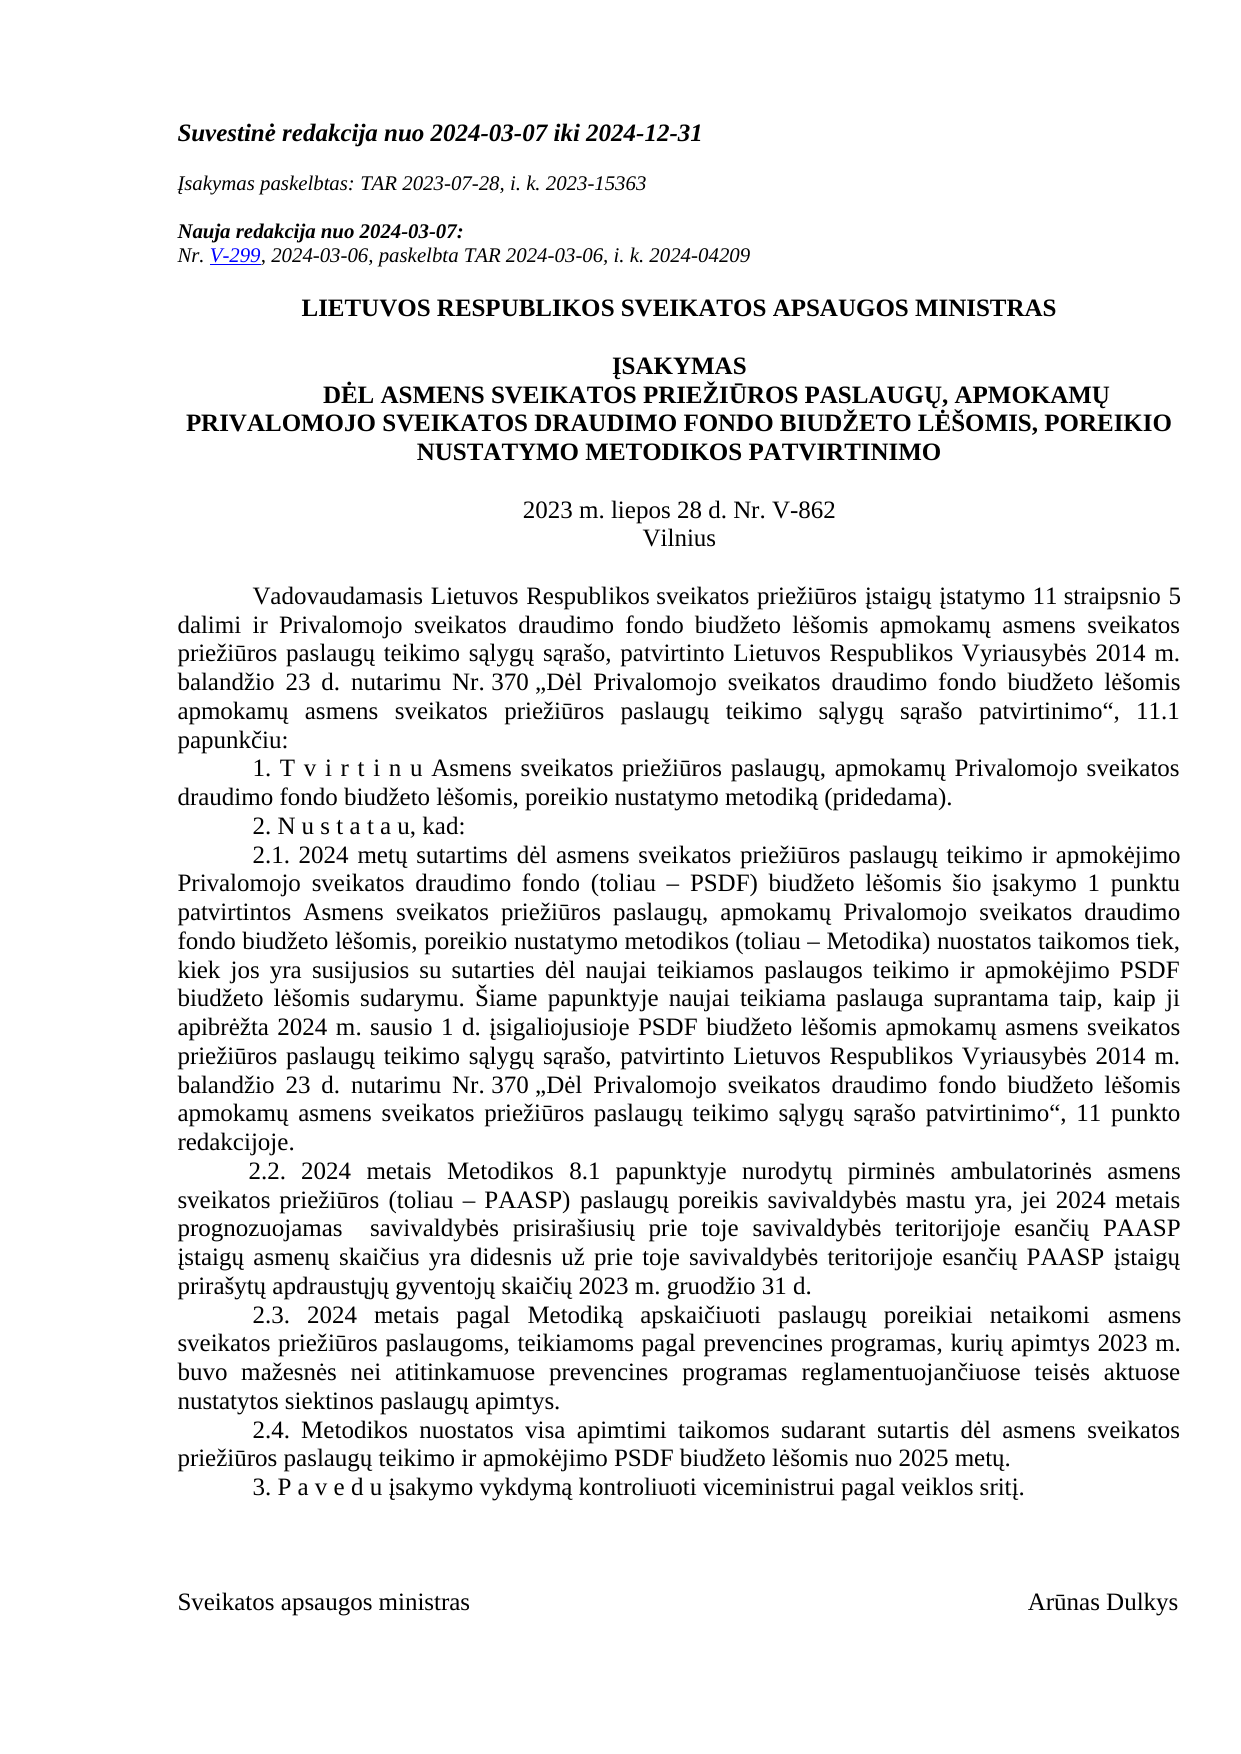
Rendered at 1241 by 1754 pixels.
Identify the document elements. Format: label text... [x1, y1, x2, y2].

text 2023 m. liepos 28 d. Nr. V-862 Vilnius [177, 495, 1181, 552]
text 3. P a v e d u įsakymo vykdymą kontroliuoti viceministrui pagal veiklos sritį. [177, 1472, 1181, 1501]
text DĖL ASMENS SVEIKATOS PRIEŽIŪROS PASLAUGŲ, APMOKAMŲ PRIVALOMOJO SVEIKATOS DRAUDIMO FONDO BIUDŽETO LĖŠOMIS, POREIKIO NUSTATYMO METODIKOS PATVIRTINIMO [177, 380, 1181, 466]
text 2.2. 2024 metais Metodikos 8.1 papunktyje nurodytų pirminės ambulatorinės asmens sveikatos priežiūros (toliau – PAASP) paslaugų poreikis savivaldybės mastu yra, jei 2024 metais prognozuojamas savivaldybės prisirašiusių prie toje savivaldybės teritorijoje esančių PAASP įstaigų asmenų skaičius yra didesnis už prie toje savivaldybės teritorijoje esančių PAASP įstaigų prirašytų apdraustųjų gyventojų skaičių 2023 m. gruodžio 31 d. [177, 1156, 1181, 1300]
text Suvestinė redakcija nuo 2024-03-07 iki 2024-12-31 [177, 118, 1181, 147]
text Vadovaudamasis Lietuvos Respublikos sveikatos priežiūros įstaigų įstatymo 11 straipsnio 5 dalimi ir Privalomojo sveikatos draudimo fondo biudžeto lėšomis apmokamų asmens sveikatos priežiūros paslaugų teikimo sąlygų sąrašo, patvirtinto Lietuvos Respublikos Vyriausybės 2014 m. balandžio 23 d. nutarimu Nr. 370 „Dėl Privalomojo sveikatos draudimo fondo biudžeto lėšomis apmokamų asmens sveikatos priežiūros paslaugų teikimo sąlygų sąrašo patvirtinimo“, 11.1 papunkčiu: [177, 581, 1181, 753]
text Nauja redakcija nuo 2024-03-07: [177, 219, 1181, 243]
text LIETUVOS RESPUBLIKOS SVEIKATOS APSAUGOS MINISTRAS [177, 293, 1181, 322]
text 2.1. 2024 metų sutartims dėl asmens sveikatos priežiūros paslaugų teikimo ir apmokėjimo Privalomojo sveikatos draudimo fondo (toliau – PSDF) biudžeto lėšomis šio įsakymo 1 punktu patvirtintos Asmens sveikatos priežiūros paslaugų, apmokamų Privalomojo sveikatos draudimo fondo biudžeto lėšomis, poreikio nustatymo metodikos (toliau – Metodika) nuostatos taikomos tiek, kiek jos yra susijusios su sutarties dėl naujai teikiamos paslaugos teikimo ir apmokėjimo PSDF biudžeto lėšomis sudarymu. Šiame papunktyje naujai teikiama paslauga suprantama taip, kaip ji apibrėžta 2024 m. sausio 1 d. įsigaliojusioje PSDF biudžeto lėšomis apmokamų asmens sveikatos priežiūros paslaugų teikimo sąlygų sąrašo, patvirtinto Lietuvos Respublikos Vyriausybės 2014 m. balandžio 23 d. nutarimu Nr. 370 „Dėl Privalomojo sveikatos draudimo fondo biudžeto lėšomis apmokamų asmens sveikatos priežiūros paslaugų teikimo sąlygų sąrašo patvirtinimo“, 11 punkto redakcijoje. [177, 840, 1181, 1156]
text 2.3. 2024 metais pagal Metodiką apskaičiuoti paslaugų poreikiai netaikomi asmens sveikatos priežiūros paslaugoms, teikiamoms pagal prevencines programas, kurių apimtys 2023 m. buvo mažesnės nei atitinkamuose prevencines programas reglamentuojančiuose teisės aktuose nustatytos siektinos paslaugų apimtys. [177, 1300, 1181, 1415]
text 2. N u s t a t a u, kad: [177, 811, 1181, 840]
text Įsakymas paskelbtas: TAR 2023-07-28, i. k. 2023-15363 [177, 171, 1181, 195]
text Nr. V-299, 2024-03-06, paskelbta TAR 2024-03-06, i. k. 2024-04209 [177, 243, 1181, 267]
text Sveikatos apsaugos ministras Arūnas Dulkys [177, 1587, 1181, 1616]
text 1. T v i r t i n u Asmens sveikatos priežiūros paslaugų, apmokamų Privalomojo sveikatos draudimo fondo biudžeto lėšomis, poreikio nustatymo metodiką (pridedama). [177, 753, 1181, 811]
text 2.4. Metodikos nuostatos visa apimtimi taikomos sudarant sutartis dėl asmens sveikatos priežiūros paslaugų teikimo ir apmokėjimo PSDF biudžeto lėšomis nuo 2025 metų. [177, 1415, 1181, 1472]
text ĮSAKYMAS [177, 351, 1181, 380]
